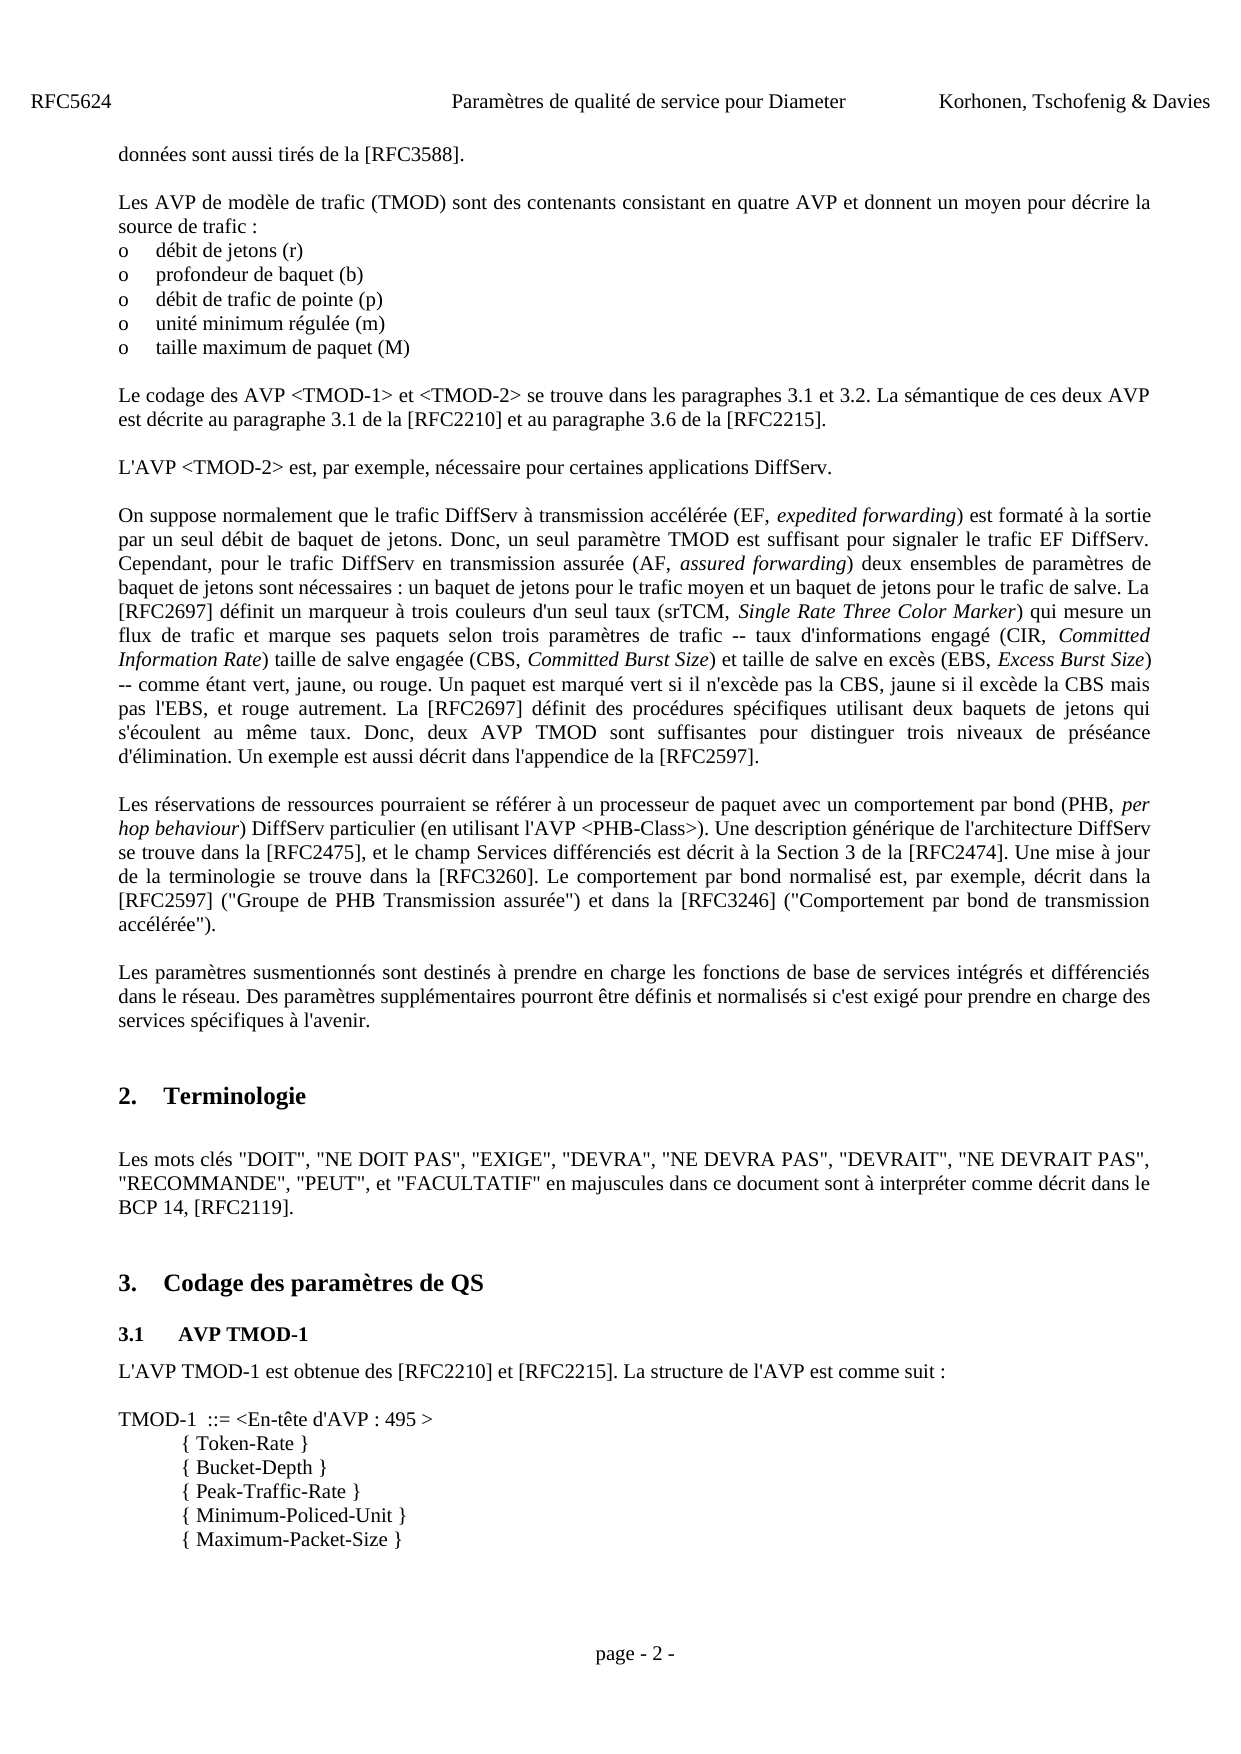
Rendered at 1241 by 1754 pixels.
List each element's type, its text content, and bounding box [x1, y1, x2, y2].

text { Bucket-Depth } [118, 1455, 1152, 1479]
text o débit de trafic de pointe (p) [118, 286, 1152, 311]
subtitle 3.1 AVP TMOD-1 [118, 1322, 1152, 1346]
text o profondeur de baquet (b) [118, 262, 1152, 286]
text { Maximum-Packet-Size } [118, 1527, 1152, 1551]
text On suppose normalement que le trafic DiffServ à transmission accélérée (EF, expedited forwarding) est formaté à la sortie par un seul débit de baquet de jetons. Donc, un seul paramètre TMOD est suffisant pour signaler le trafic EF DiffServ. Cependant, pour le trafic DiffServ en transmission assurée (AF, assured forwarding) deux ensembles de paramètres de baquet de jetons sont nécessaires : un baquet de jetons pour le trafic moyen et un baquet de jetons pour le trafic de salve. La [RFC2697] définit un marqueur à trois couleurs d'un seul taux (srTCM, Single Rate Three Color Marker) qui mesure un flux de trafic et marque ses paquets selon trois paramètres de trafic -- taux d'informations engagé (CIR, Committed Information Rate) taille de salve engagée (CBS, Committed Burst Size) et taille de salve en excès (EBS, Excess Burst Size) -- comme étant vert, jaune, ou rouge. Un paquet est marqué vert si il n'excède pas la CBS, jaune si il excède la CBS mais pas l'EBS, et rouge autrement. La [RFC2697] définit des procédures spécifiques utilisant deux baquets de jetons qui s'écoulent au même taux. Donc, deux AVP TMOD sont suffisantes pour distinguer trois niveaux de préséance d'élimination. Un exemple est aussi décrit dans l'appendice de la [RFC2597]. [118, 503, 1152, 768]
text Le codage des AVP <TMOD-1> et <TMOD-2> se trouve dans les paragraphes 3.1 et 3.2. La sémantique de ces deux AVP est décrite au paragraphe 3.1 de la [RFC2210] et au paragraphe 3.6 de la [RFC2215]. [118, 383, 1152, 431]
text Les réservations de ressources pourraient se référer à un processeur de paquet avec un comportement par bond (PHB, per hop behaviour) DiffServ particulier (en utilisant l'AVP <PHB-Class>). Une description générique de l'architecture DiffServ se trouve dans la [RFC2475], et le champ Services différenciés est décrit à la Section 3 de la [RFC2474]. Une mise à jour de la terminologie se trouve dans la [RFC3260]. Le comportement par bond normalisé est, par exemple, décrit dans la [RFC2597] ("Groupe de PHB Transmission assurée") et dans la [RFC3246] ("Comportement par bond de transmission accélérée"). [118, 792, 1152, 936]
text o taille maximum de paquet (M) [118, 334, 1152, 359]
text TMOD-1 ::= <En-tête d'AVP : 495 > [118, 1407, 1152, 1431]
text { Minimum-Policed-Unit } [118, 1503, 1152, 1527]
text Les paramètres susmentionnés sont destinés à prendre en charge les fonctions de base de services intégrés et différenciés dans le réseau. Des paramètres supplémentaires pourront être définis et normalisés si c'est exigé pour prendre en charge des services spécifiques à l'avenir. [118, 960, 1152, 1032]
text L'AVP <TMOD-2> est, par exemple, nécessaire pour certaines applications DiffServ. [118, 455, 1152, 479]
text Les AVP de modèle de trafic (TMOD) sont des contenants consistant en quatre AVP et donnent un moyen pour décrire la source de trafic : [118, 190, 1152, 238]
subtitle 2. Terminologie [118, 1081, 1152, 1110]
text L'AVP TMOD-1 est obtenue des [RFC2210] et [RFC2215]. La structure de l'AVP est comme suit : [118, 1359, 1152, 1383]
text o débit de jetons (r) [118, 238, 1152, 262]
text Les mots clés "DOIT", "NE DOIT PAS", "EXIGE", "DEVRA", "NE DEVRA PAS", "DEVRAIT", "NE DEVRAIT PAS", "RECOMMANDE", "PEUT", et "FACULTATIF" en majuscules dans ce document sont à interpréter comme décrit dans le BCP 14, [RFC2119]. [118, 1147, 1152, 1219]
text { Token-Rate } [118, 1431, 1152, 1455]
text données sont aussi tirés de la [RFC3588]. [118, 142, 1152, 166]
text { Peak-Traffic-Rate } [118, 1479, 1152, 1503]
subtitle 3. Codage des paramètres de QS [118, 1268, 1152, 1297]
text o unité minimum régulée (m) [118, 311, 1152, 334]
